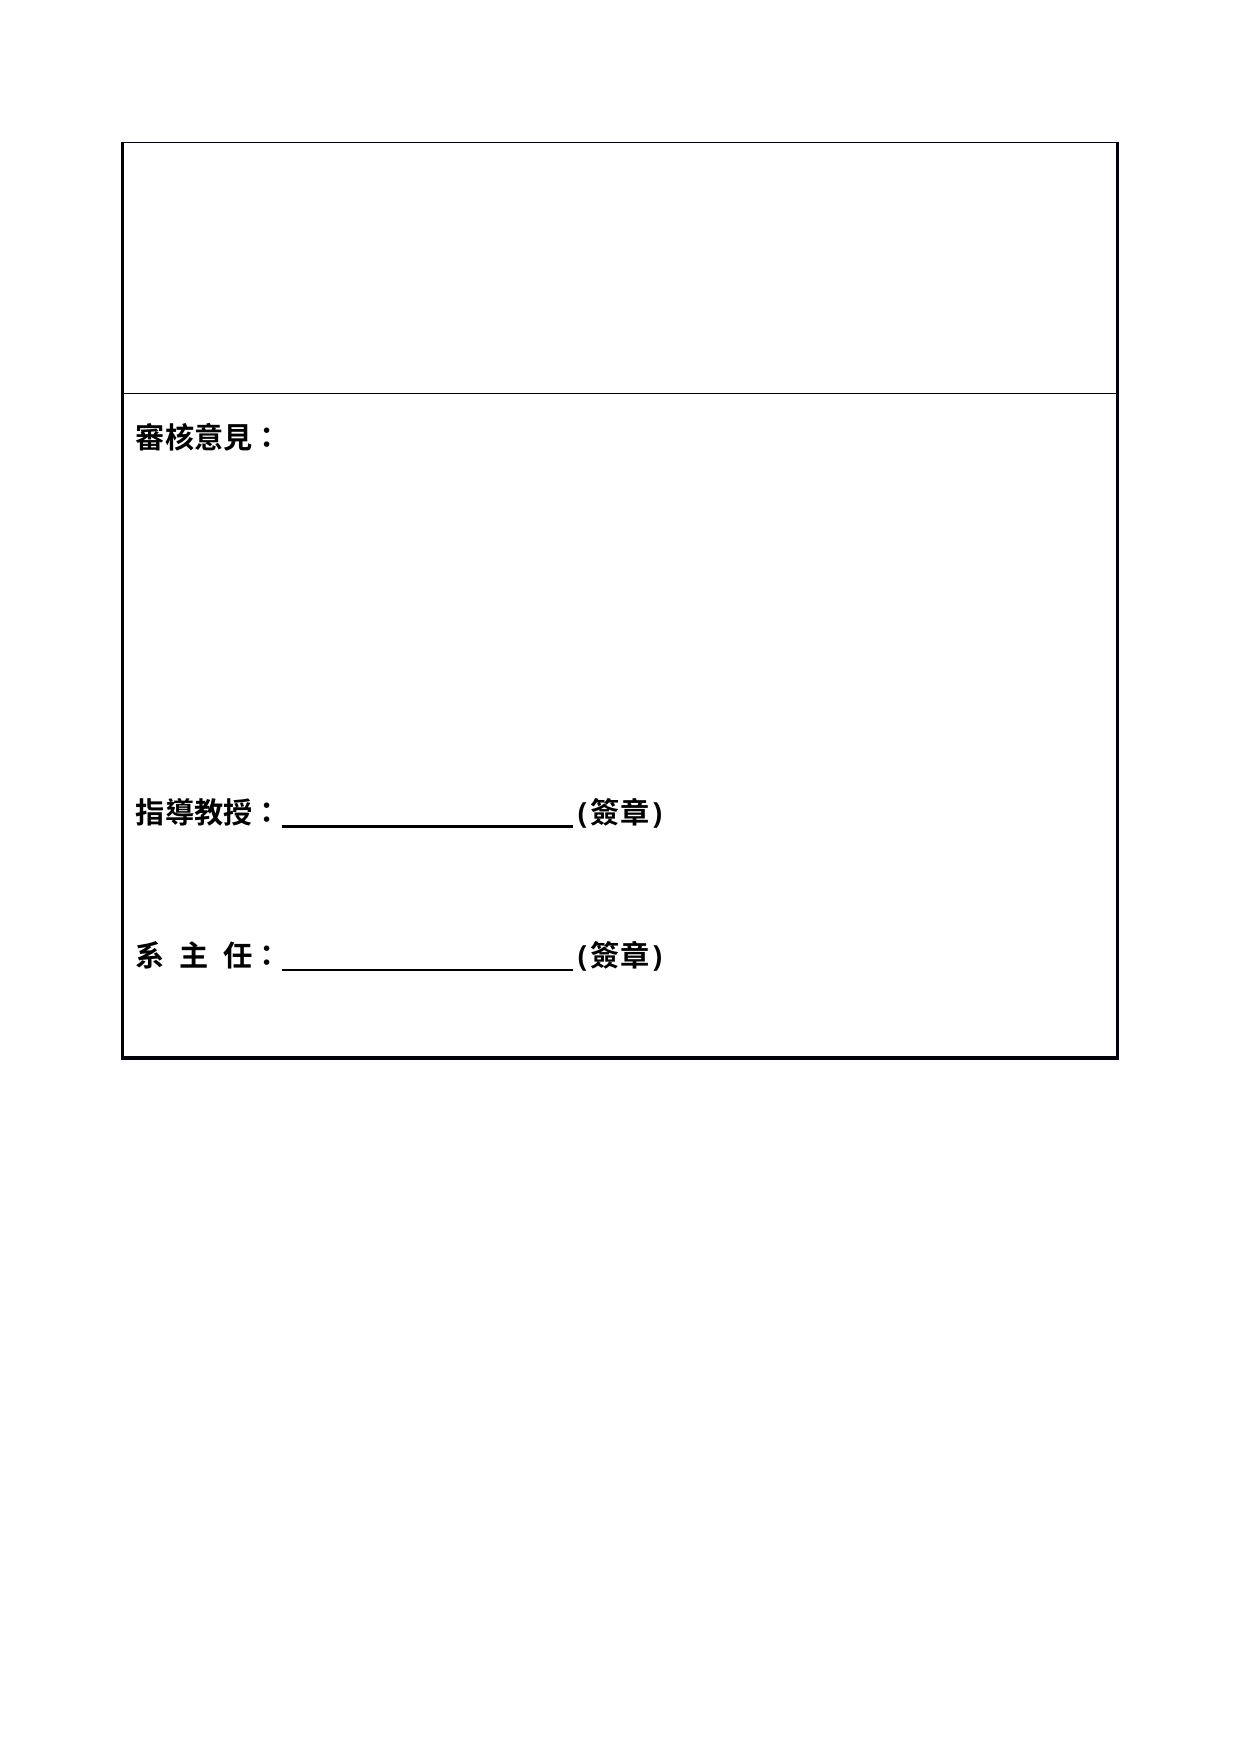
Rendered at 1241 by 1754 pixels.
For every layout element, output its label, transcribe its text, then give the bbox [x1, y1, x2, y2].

table_cell 審核意見： 指導教授： (簽章) 系 主 任： (簽章) [124, 394, 1116, 1056]
table_cell [124, 143, 1116, 393]
